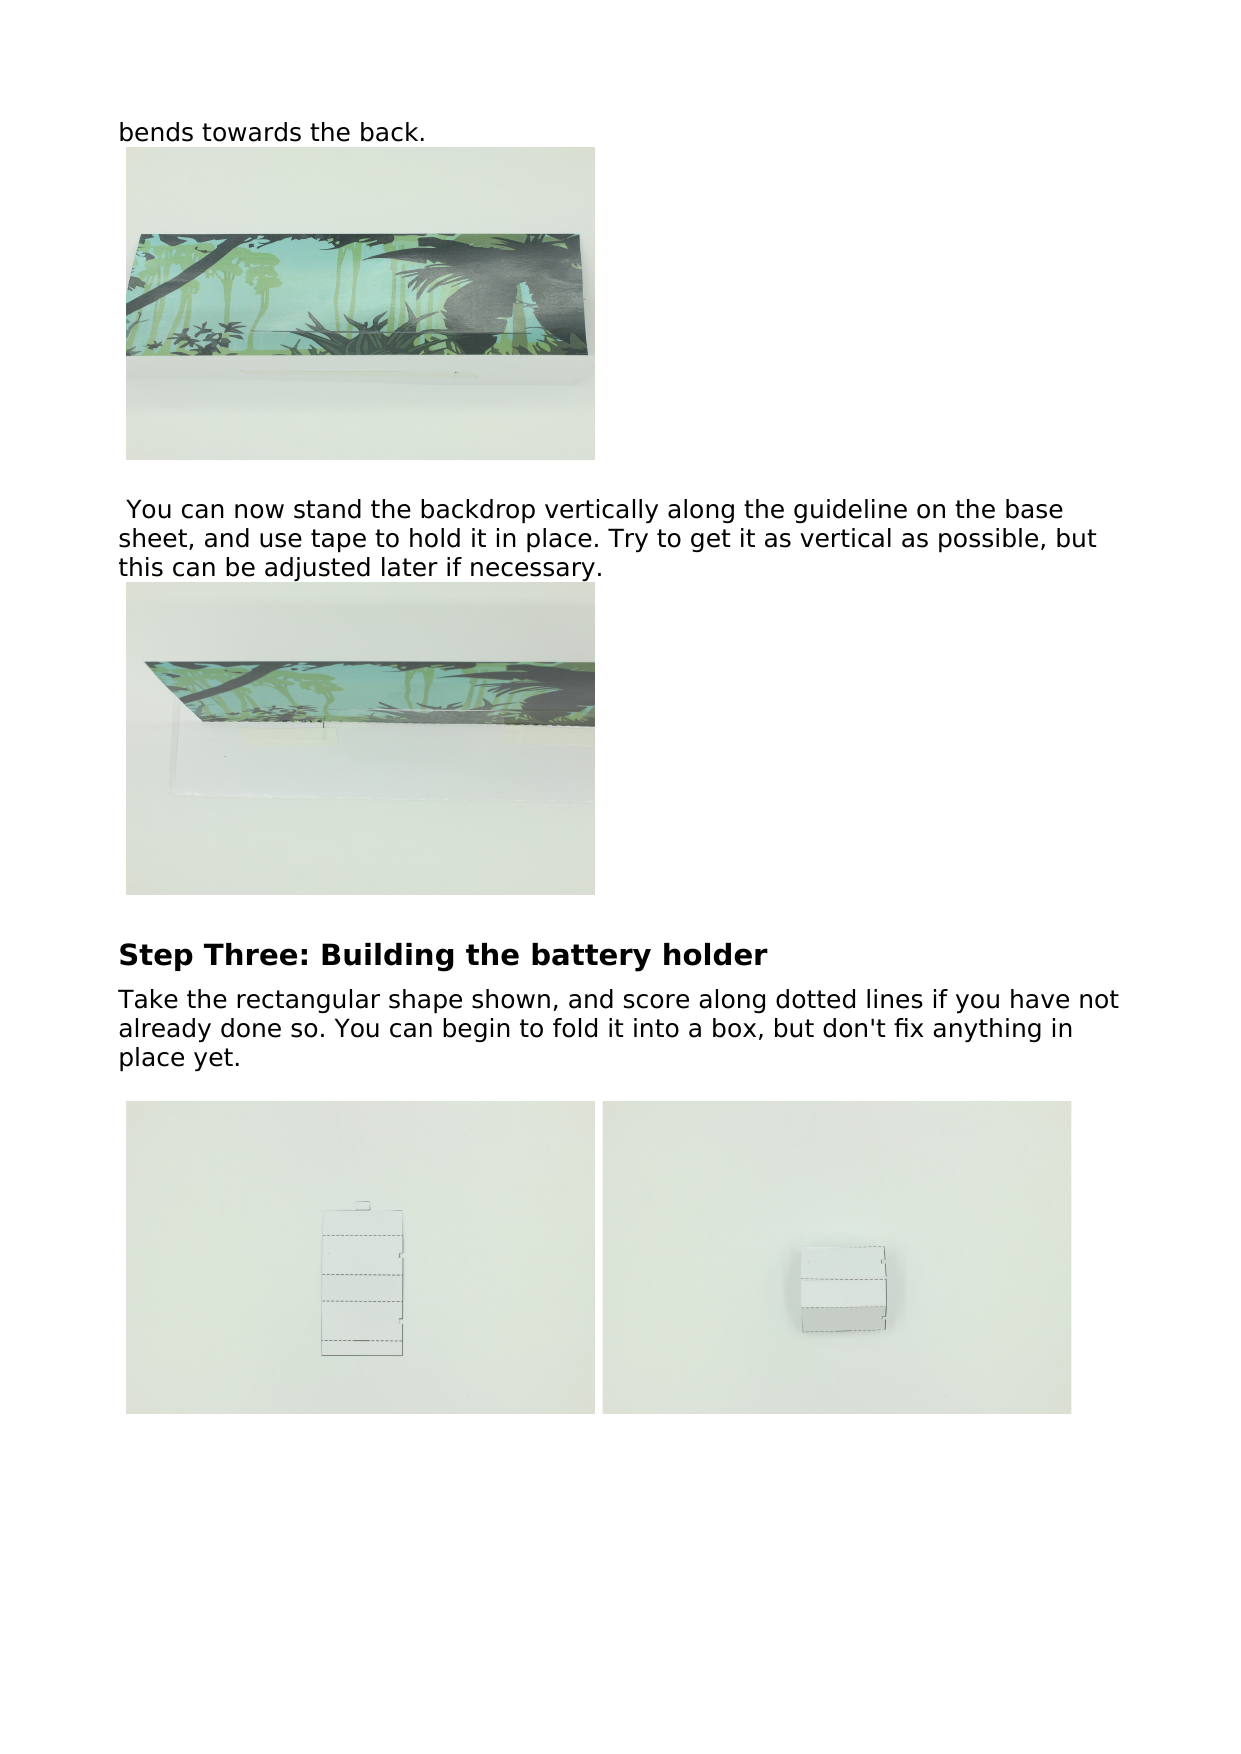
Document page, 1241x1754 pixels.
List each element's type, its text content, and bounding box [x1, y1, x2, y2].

subtitle Step Three: Building the battery holder [118, 938, 1122, 972]
picture [126, 582, 595, 895]
picture [126, 1101, 595, 1414]
text Take the rectangular shape shown, and score along dotted lines if you have not already done so. You can begin to fold it into a box, but don't fix anything in place yet. [118, 985, 1122, 1478]
picture [126, 147, 595, 460]
text bends towards the back. You can now stand the backdrop vertically along the guideline on the base sheet, and use tape to hold it in place. Try to get it as vertical as possible, but this can be adjusted later if necessary. [118, 118, 1122, 901]
picture [602, 1101, 1072, 1414]
